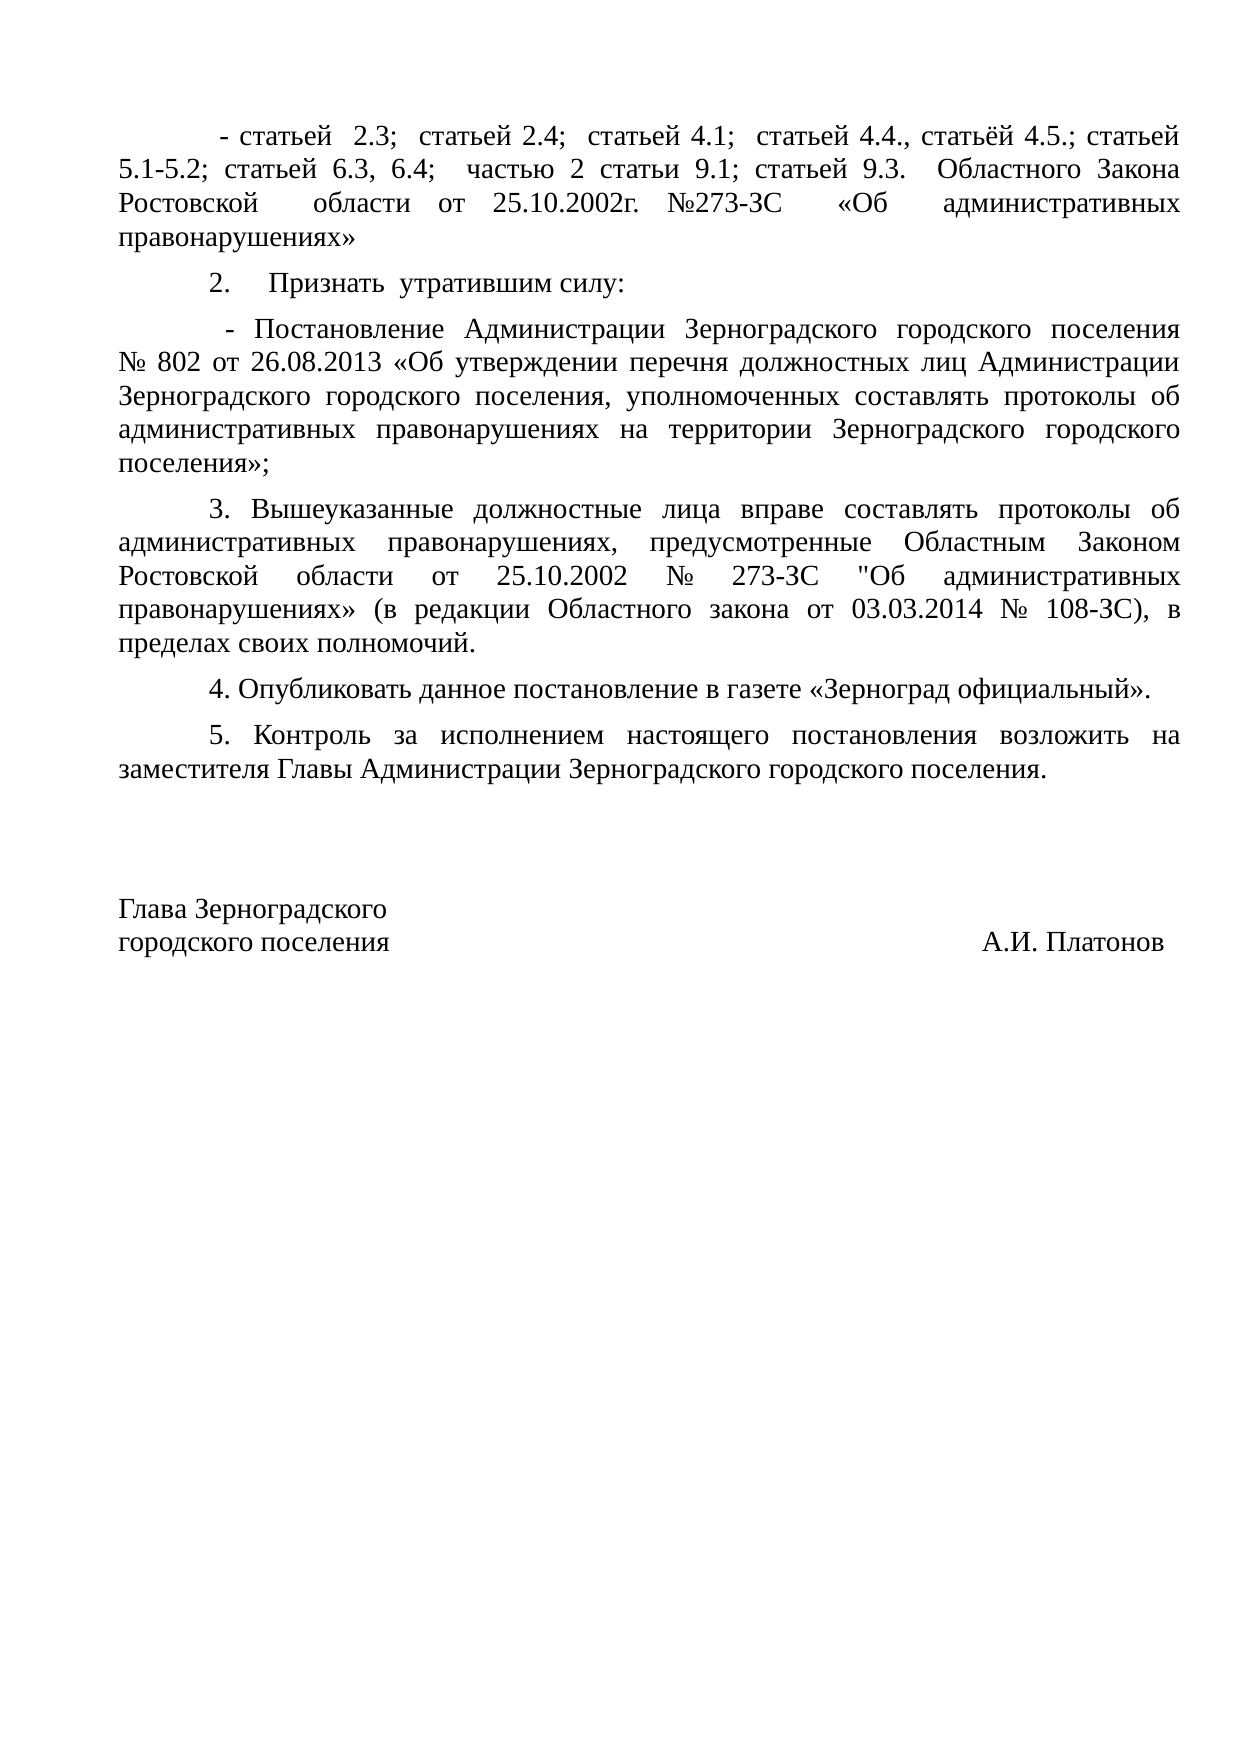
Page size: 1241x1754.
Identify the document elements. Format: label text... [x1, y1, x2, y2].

text 4. Опубликовать данное постановление в газете «Зерноград официальный». [118, 671, 1181, 705]
list Признать утратившим силу: [118, 265, 1181, 298]
text - Постановление Администрации Зерноградского городского поселения № 802 от 26.08.2013 «Об утверждении перечня должностных лиц Администрации Зерноградского городского поселения, уполномоченных составлять протоколы об административных правонарушениях на территории Зерноградского городского поселения»; [118, 311, 1181, 478]
text 3. Вышеуказанные должностные лица вправе составлять протоколы об административных правонарушениях, предусмотренные Областным Законом Ростовской области от 25.10.2002 № 273-ЗС "Об административных правонарушениях» (в редакции Областного закона от 03.03.2014 № 108-ЗС), в пределах своих полномочий. [118, 491, 1181, 659]
text - статьей 2.3; статьей 2.4; статьей 4.1; статьей 4.4., статьёй 4.5.; статьей 5.1-5.2; статьей 6.3, 6.4; частью 2 статьи 9.1; статьей 9.3. Областного Закона Ростовской области от 25.10.2002г. №273-ЗС «Об административных правонарушениях» [118, 118, 1181, 252]
text 5. Контроль за исполнением настоящего постановления возложить на заместителя Главы Администрации Зерноградского городского поселения. [118, 717, 1181, 784]
text городского поселения А.И. Платонов [118, 924, 1181, 958]
text Глава Зерноградского [118, 891, 1181, 924]
